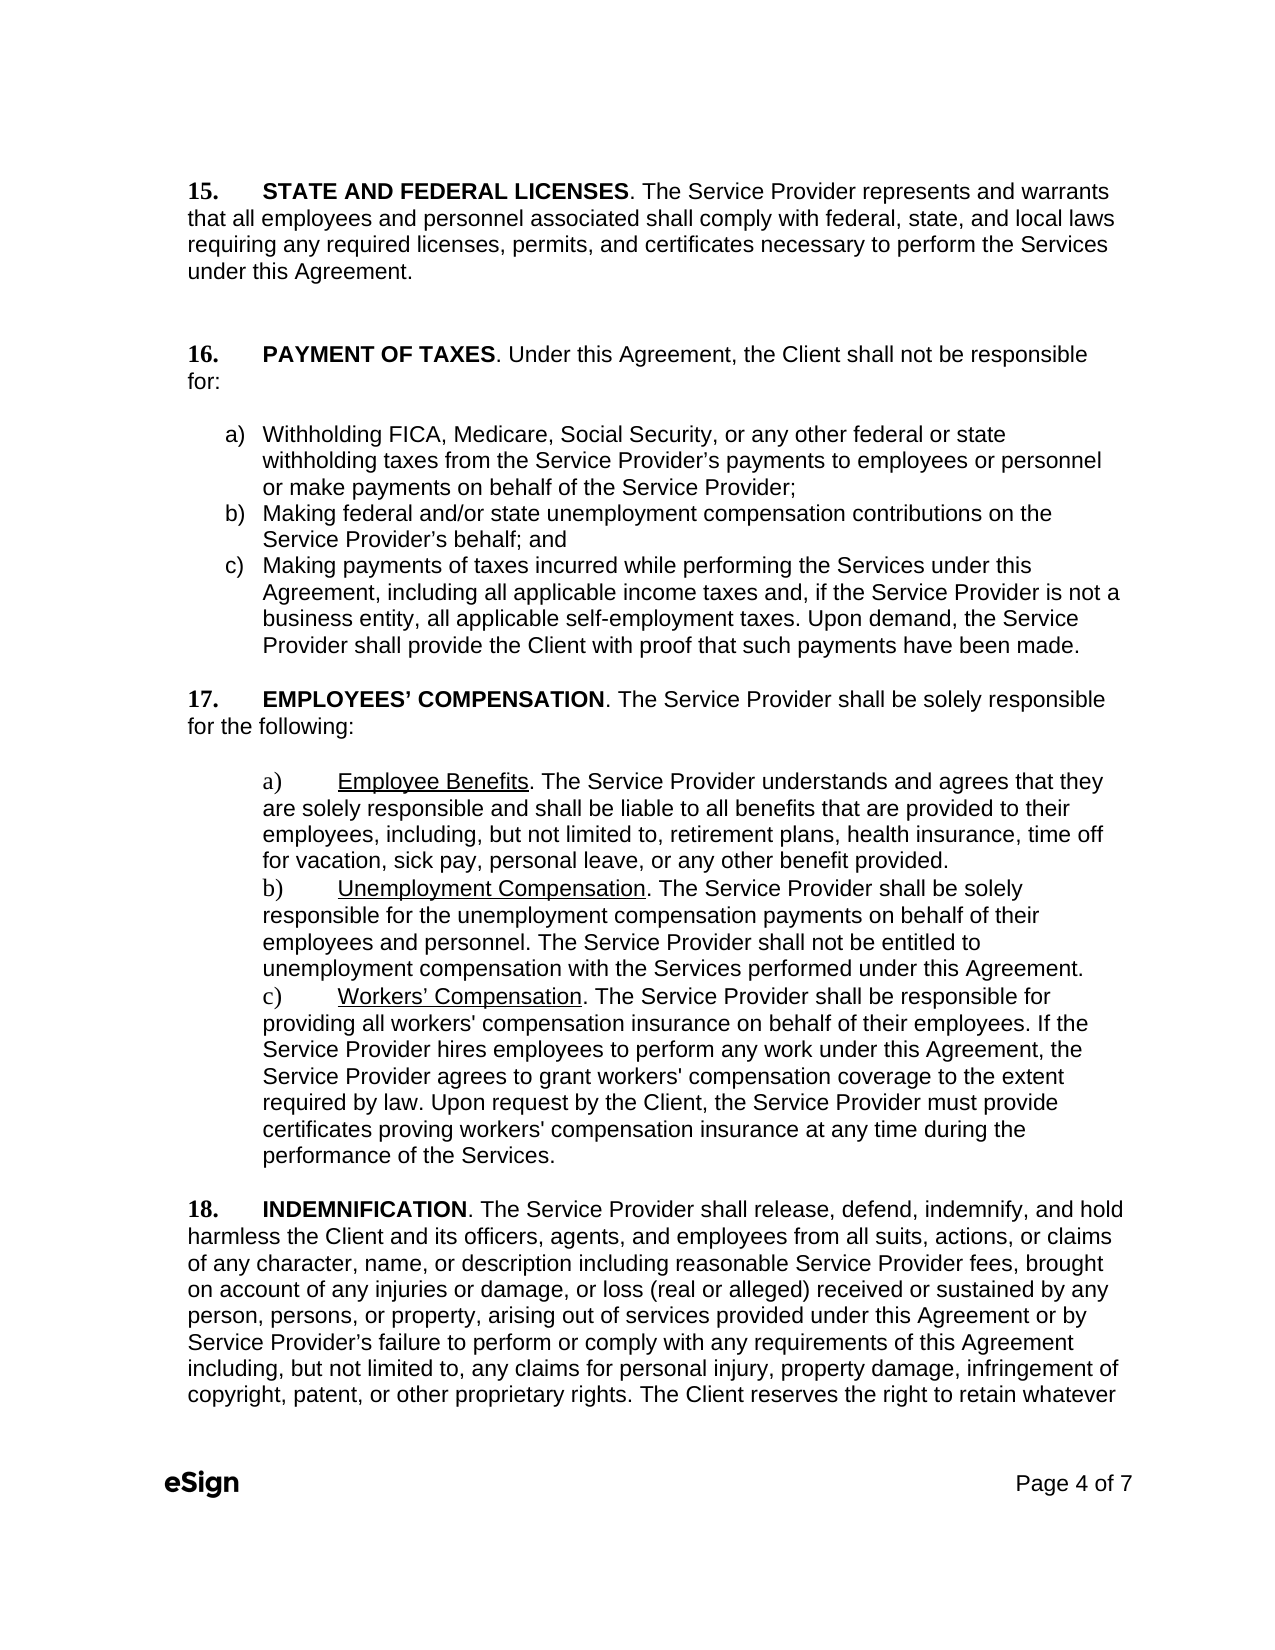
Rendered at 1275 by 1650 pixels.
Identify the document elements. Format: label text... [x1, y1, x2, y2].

list STATE AND FEDERAL LICENSES. The Service Provider represents and warrants that all employees and personnel associated shall comply with federal, state, and local laws requiring any required licenses, permits, and certificates necessary to perform the Services under this Agreement. [187, 176, 1125, 313]
list PAYMENT OF TAXES. Under this Agreement, the Client shall not be responsible for: [187, 339, 1125, 394]
list EMPLOYEES’ COMPENSATION. The Service Provider shall be solely responsible for the following: [187, 684, 1125, 739]
list Making payments of taxes incurred while performing the Services under this Agreement, including all applicable income taxes and, if the Service Provider is not a business entity, all applicable self-employment taxes. Upon demand, the Service Provider shall provide the Client with proof that such payments have been made. [225, 552, 1125, 658]
list Workers’ Compensation. The Service Provider shall be responsible for providing all workers' compensation insurance on behalf of their employees. If the Service Provider hires employees to perform any work under this Agreement, the Service Provider agrees to grant workers' compensation coverage to the extent required by law. Upon request by the Client, the Service Provider must provide certificates proving workers' compensation insurance at any time during the performance of the Services. [262, 981, 1125, 1168]
list Unemployment Compensation. The Service Provider shall be solely responsible for the unemployment compensation payments on behalf of their employees and personnel. The Service Provider shall not be entitled to unemployment compensation with the Services performed under this Agreement. [262, 873, 1125, 981]
list Employee Benefits. The Service Provider understands and agrees that they are solely responsible and shall be liable to all benefits that are provided to their employees, including, but not limited to, retirement plans, health insurance, time off for vacation, sick pay, personal leave, or any other benefit provided. [262, 766, 1125, 873]
list Withholding FICA, Medicare, Social Security, or any other federal or state withholding taxes from the Service Provider’s payments to employees or personnel or make payments on behalf of the Service Provider; [225, 421, 1125, 500]
list Making federal and/or state unemployment compensation contributions on the Service Provider’s behalf; and [225, 500, 1125, 552]
list INDEMNIFICATION. The Service Provider shall release, defend, indemnify, and hold harmless the Client and its officers, agents, and employees from all suits, actions, or claims of any character, name, or description including reasonable Service Provider fees, brought on account of any injuries or damage, or loss (real or alleged) received or sustained by any person, persons, or property, arising out of services provided under this Agreement or by Service Provider’s failure to perform or comply with any requirements of this Agreement including, but not limited to, any claims for personal injury, property damage, infringement of copyright, patent, or other proprietary rights. The Client reserves the right to retain whatever [187, 1194, 1125, 1408]
